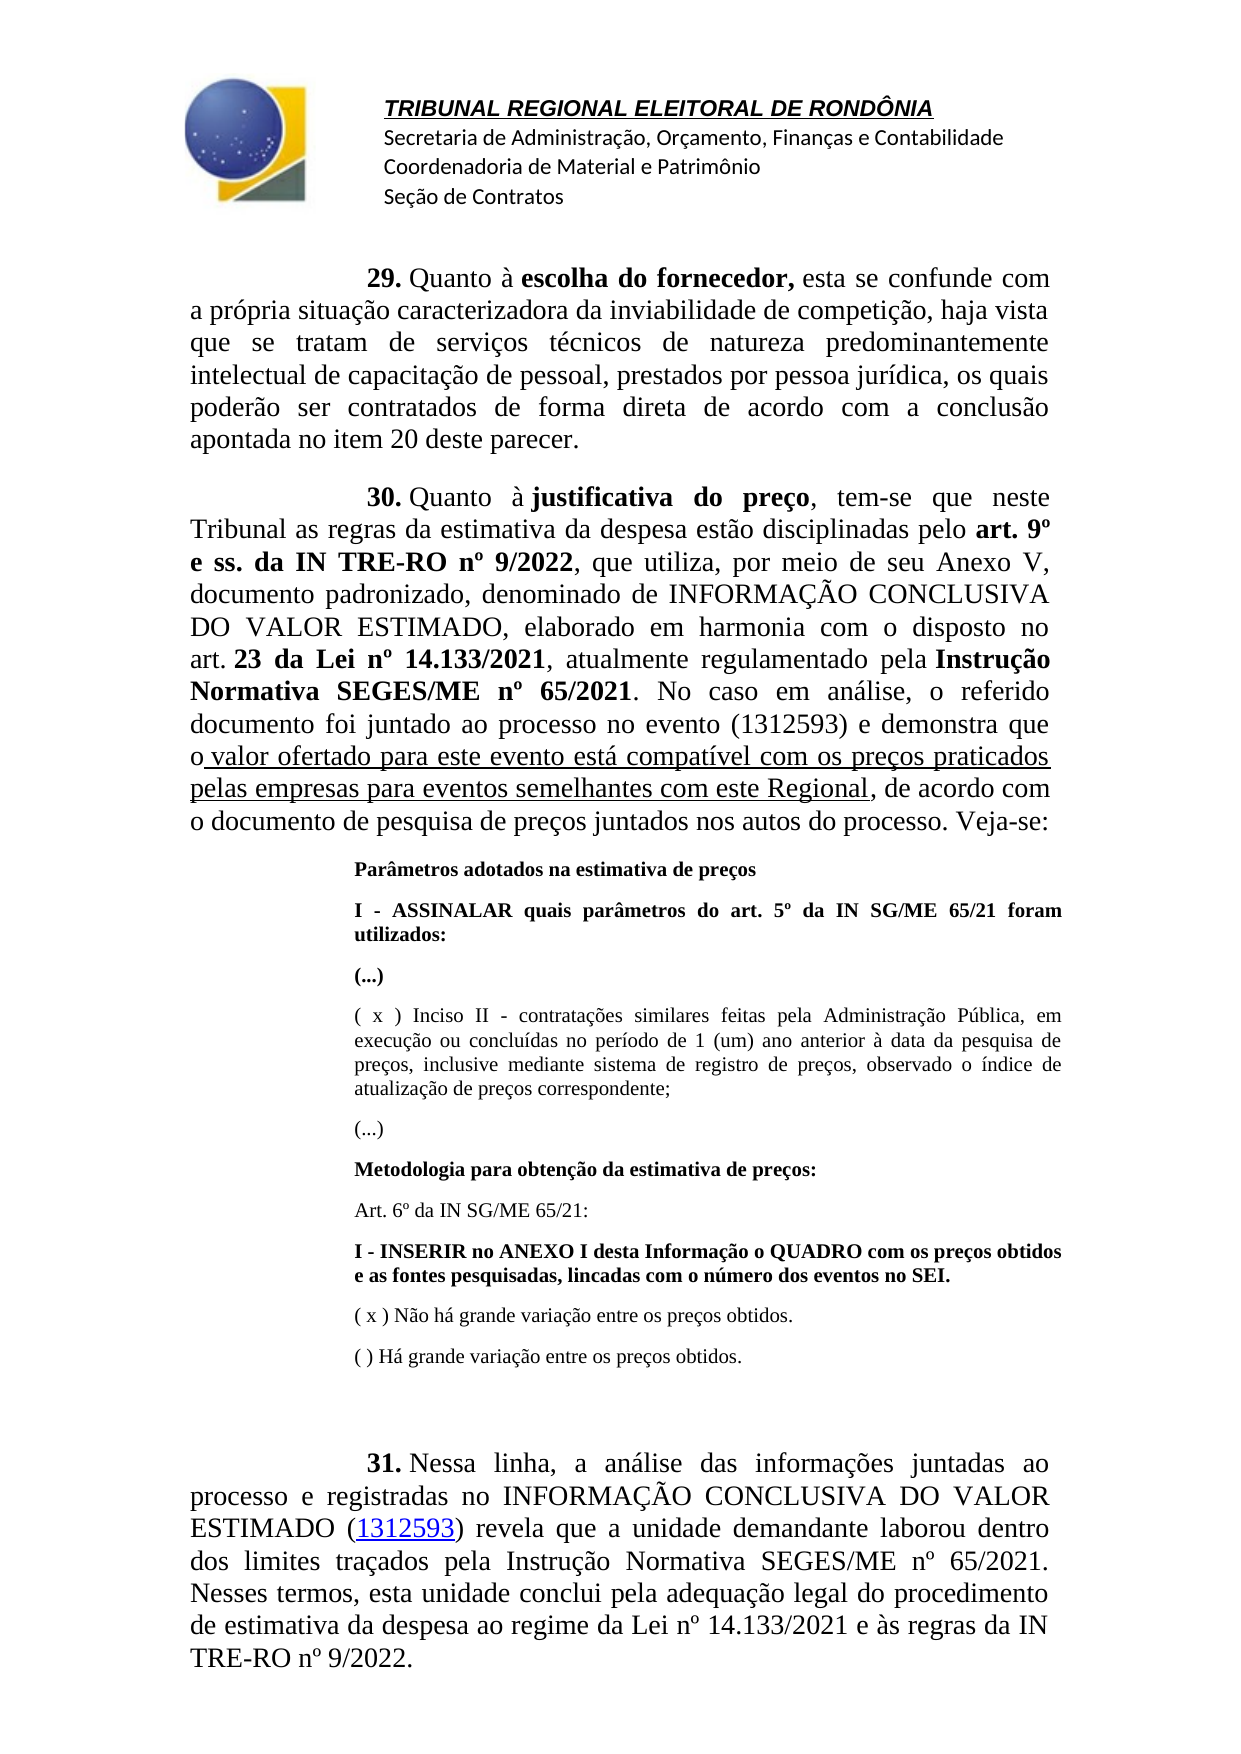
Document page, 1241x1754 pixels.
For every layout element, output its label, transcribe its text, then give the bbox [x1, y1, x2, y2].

text I - ASSINALAR quais parâmetros do art. 5º da IN SG/ME 65/21 foram utilizados: [354, 898, 1063, 946]
text Metodologia para obtenção da estimativa de preços: [354, 1157, 1063, 1181]
text ( ) Há grande variação entre os preços obtidos. [354, 1344, 1063, 1368]
text (...) [354, 1116, 1063, 1140]
text 30. Quanto à justificativa do preço, tem-se que neste Tribunal as regras da estimativa da despesa estão disciplinadas pelo art. 9º e ss. da IN TRE-RO nº 9/2022, que utiliza, por meio de seu Anexo V, documento padronizado, denominado de INFORMAÇÃO CONCLUSIVA DO VALOR ESTIMADO, elaborado em harmonia com o disposto no art. 23 da Lei nº 14.133/2021, atualmente regulamentado pela Instrução Normativa SEGES/ME nº 65/2021. No caso em análise, o referido documento foi juntado ao processo no evento (1312593) e demonstra que o valor ofertado para este evento está compatível com os preços praticados pelas empresas para eventos semelhantes com este Regional, de acordo com o documento de pesquisa de preços juntados nos autos do processo. Veja-se: [190, 480, 1051, 836]
text 31. Nessa linha, a análise das informações juntadas ao processo e registradas no INFORMAÇÃO CONCLUSIVA DO VALOR ESTIMADO (1312593) revela que a unidade demandante laborou dentro dos limites traçados pela Instrução Normativa SEGES/ME nº 65/2021. Nesses termos, esta unidade conclui pela adequação legal do procedimento de estimativa da despesa ao regime da Lei nº 14.133/2021 e às regras da IN TRE-RO nº 9/2022. [190, 1446, 1051, 1673]
text ( x ) Não há grande variação entre os preços obtidos. [354, 1303, 1063, 1327]
text Art. 6º da IN SG/ME 65/21: [354, 1198, 1063, 1222]
text I - INSERIR no ANEXO I desta Informação o QUADRO com os preços obtidos e as fontes pesquisadas, lincadas com o número dos eventos no SEI. [354, 1238, 1063, 1287]
text (...) [354, 963, 1063, 987]
text 29. Quanto à escolha do fornecedor, esta se confunde com a própria situação caracterizadora da inviabilidade de competição, haja vista que se tratam de serviços técnicos de natureza predominantemente intelectual de capacitação de pessoal, prestados por pessoa jurídica, os quais poderão ser contratados de forma direta de acordo com a conclusão apontada no item 20 deste parecer. [190, 261, 1051, 455]
text Parâmetros adotados na estimativa de preços [354, 857, 1063, 881]
text ( x ) Inciso II - contratações similares feitas pela Administração Pública, em execução ou concluídas no período de 1 (um) ano anterior à data da pesquisa de preços, inclusive mediante sistema de registro de preços, observado o índice de atualização de preços correspondente; [354, 1003, 1063, 1100]
